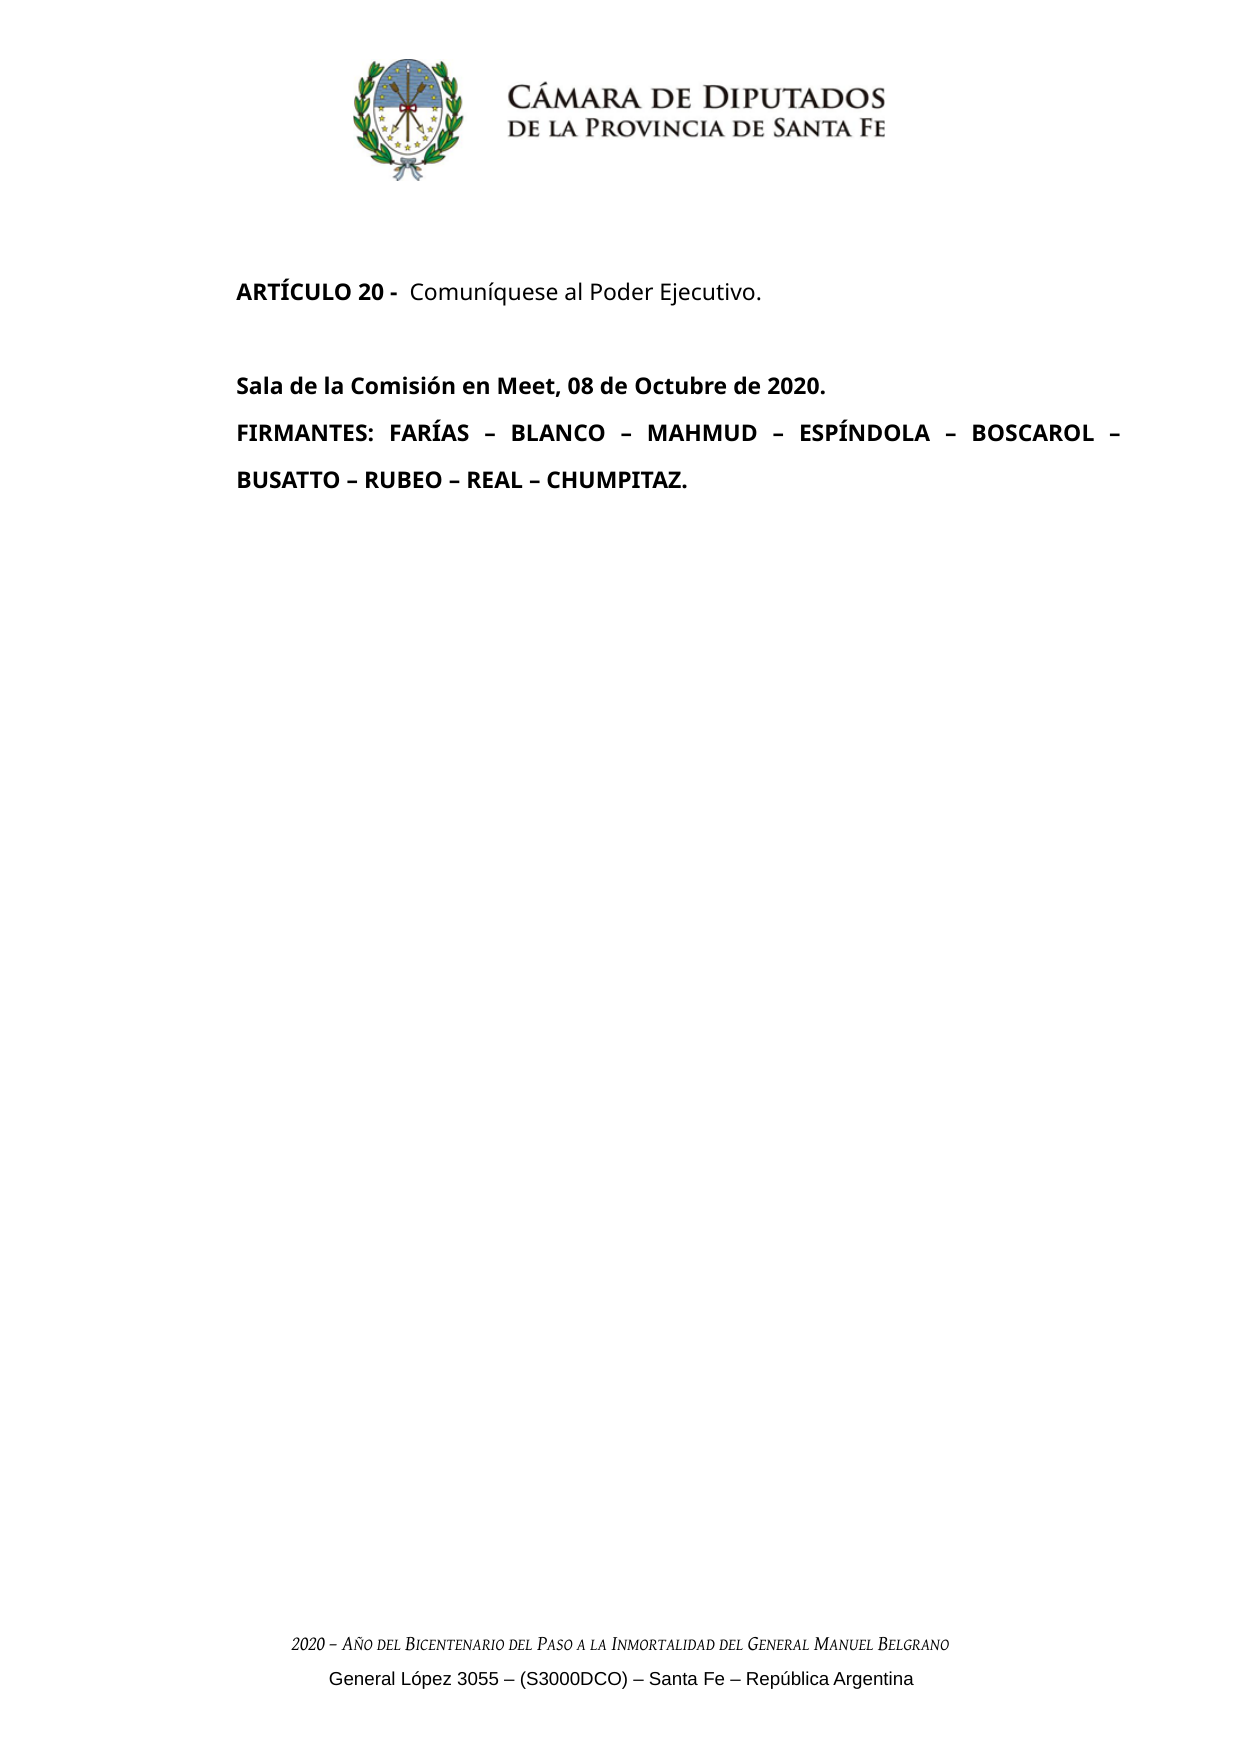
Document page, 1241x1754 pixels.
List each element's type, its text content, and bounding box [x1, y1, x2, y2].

text Sala de la Comisión en Meet, 08 de Octubre de 2020. [236, 370, 1122, 401]
text ARTÍCULO 20 - Comuníquese al Poder Ejecutivo. [236, 276, 1122, 307]
text FIRMANTES: FARÍAS – BLANCO – MAHMUD – ESPÍNDOLA – BOSCAROL – BUSATTO – RUBEO – REAL – CHUMPITAZ. [236, 417, 1122, 495]
